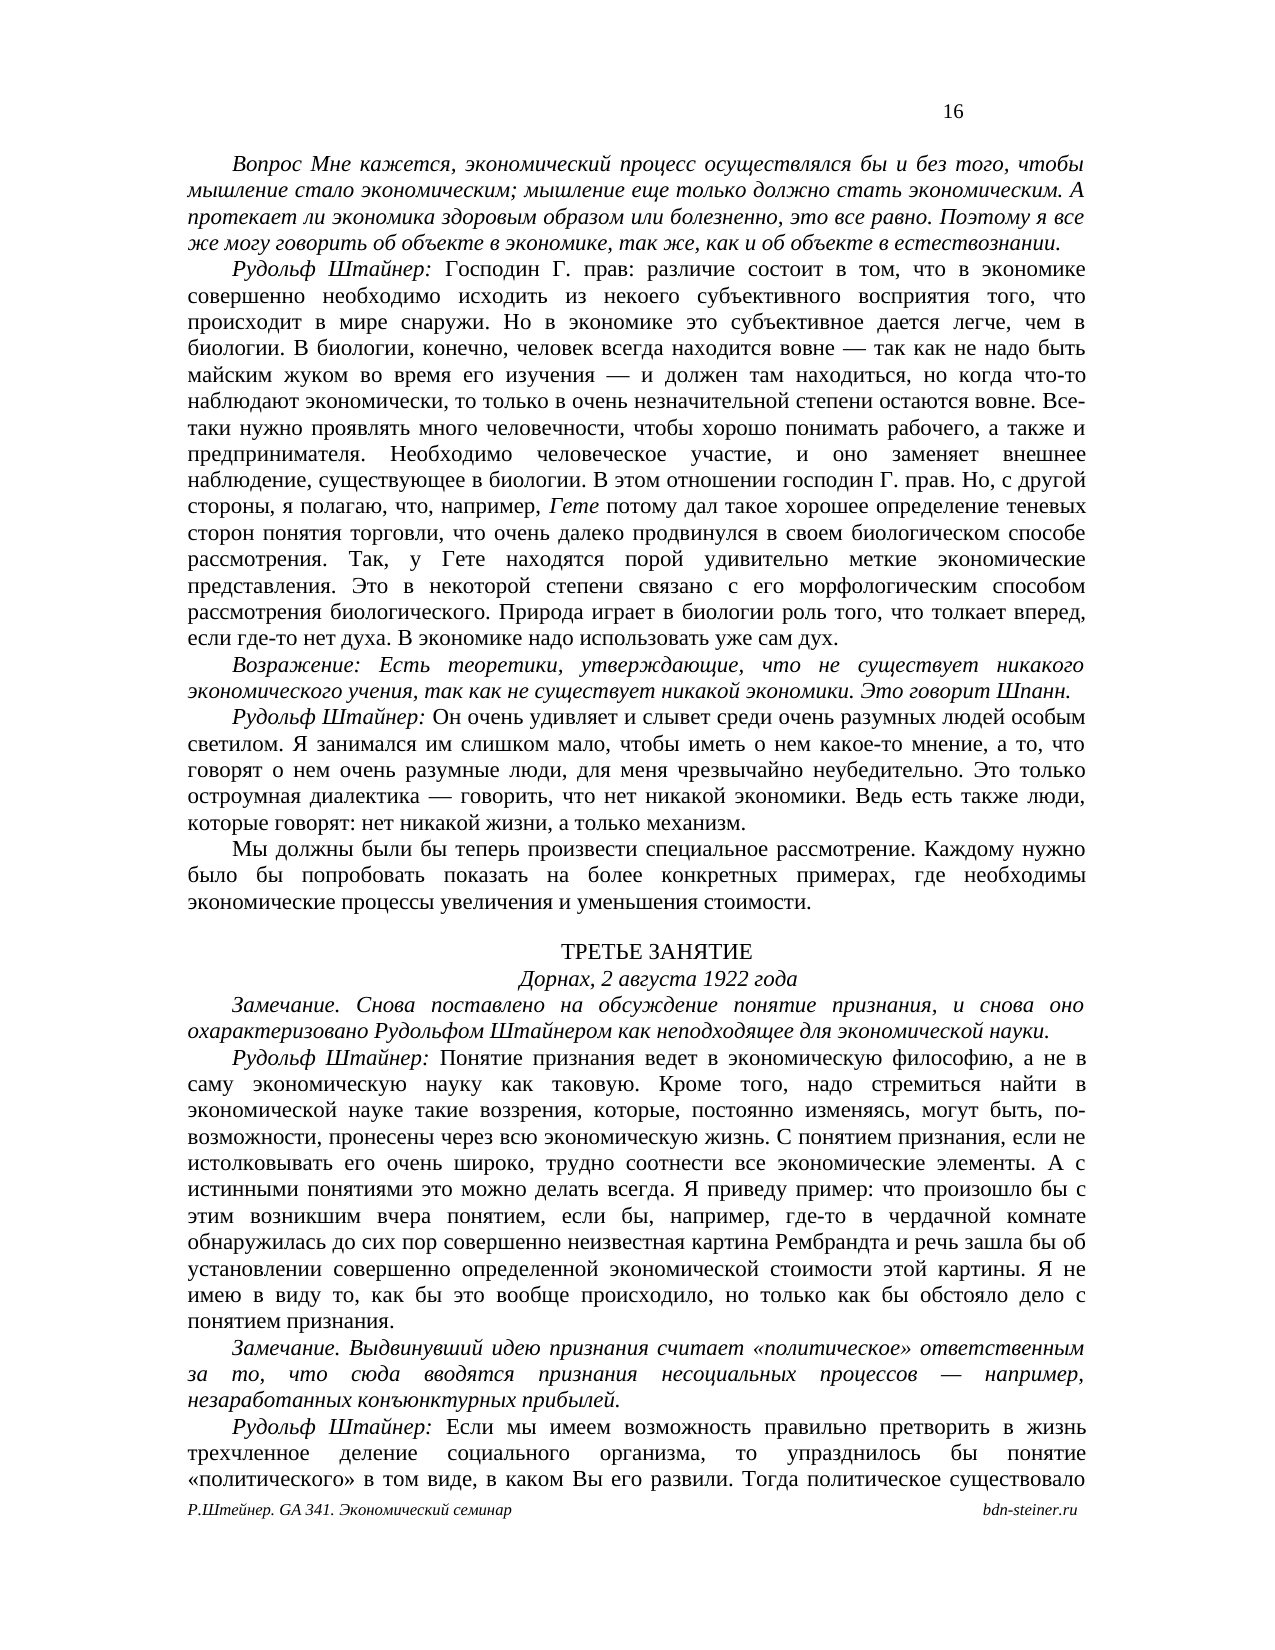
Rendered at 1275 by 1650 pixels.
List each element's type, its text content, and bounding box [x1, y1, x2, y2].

text Возражение: Есть теоретики, утверждающие, что не существует никакого экономического учения, так как не существует никакой экономики. Это говорит Шпанн. [187, 651, 1087, 703]
text Мы должны были бы теперь произвести специальное рассмотрение. Каждому нужно было бы попробовать показать на более конкретных примерах, где необходимы экономические процессы увеличения и уменьшения стоимости. [187, 835, 1087, 914]
text Рудольф Штайнер: Господин Г. прав: различие состоит в том, что в экономике совершенно необходимо исходить из некоего субъективного восприятия того, что происходит в мире снаружи. Но в экономике это субъективное дается легче, чем в биологии. В биологии, конечно, человек всегда находится вовне — так как не надо быть майским жуком во время его изучения — и должен там находиться, но когда что-то наблюдают экономически, то только в очень незначительной степени остаются вовне. Все-таки нужно проявлять много человечности, чтобы хорошо понимать рабочего, а также и предпринимателя. Необходимо человеческое участие, и оно заменяет внешнее наблюдение, существующее в биологии. В этом отношении господин Г. прав. Но, с другой стороны, я полагаю, что, например, Гете потому дал такое хорошее определение теневых сторон понятия торговли, что очень далеко продвинулся в своем биологическом способе рассмотрения. Так, у Гете находятся порой удивительно меткие экономические представления. Это в некоторой степени связано с его морфологическим способом рассмотрения биологического. Природа играет в биологии роль того, что толкает вперед, если где-то нет духа. В экономике надо использовать уже сам дух. [187, 255, 1087, 651]
text Рудольф Штайнер: Если мы имеем возможность правильно претворить в жизнь трехчленное деление социального организма, то упразднилось бы понятие «политического» в том виде, в каком Вы его развили. Тогда политическое существовало [187, 1413, 1087, 1492]
text Замечание. Снова поставлено на обсуждение понятие признания, и снова оно охарактеризовано Рудольфом Штайнером как неподходящее для экономической науки. [187, 991, 1087, 1044]
text Рудольф Штайнер: Понятие признания ведет в экономическую философию, а не в саму экономическую науку как таковую. Кроме того, надо стремиться найти в экономической науке такие воззрения, которые, постоянно изменяясь, могут быть, по-возможности, пронесены через всю экономическую жизнь. С понятием признания, если не истолковывать его очень широко, трудно соотнести все экономические элементы. А с истинными понятиями это можно делать всегда. Я приведу пример: что произошло бы с этим возникшим вчера понятием, если бы, например, где-то в чердачной комнате обнаружилась до сих пор совершенно неизвестная картина Рембрандта и речь зашла бы об установлении совершенно определенной экономической стоимости этой картины. Я не имею в виду то, как бы это вообще происходило, но только как бы обстояло дело с понятием признания. [187, 1044, 1087, 1334]
text ТРЕТЬЕ ЗАНЯТИЕ [187, 938, 1087, 965]
text Дорнах, 2 августа 1922 года [187, 965, 1087, 991]
text Замечание. Выдвинувший идею признания считает «политическое» ответственным за то, что сюда вводятся признания несоциальных процессов — например, незаработанных конъюнктурных прибылей. [187, 1334, 1087, 1413]
text Вопрос Мне кажется, экономический процесс осуществлялся бы и без того, чтобы мышление стало экономическим; мышление еще только должно стать экономическим. А протекает ли экономика здоровым образом или болезненно, это все равно. Поэтому я все же могу говорить об объекте в экономике, так же, как и об объекте в естествознании. [187, 150, 1087, 255]
text Рудольф Штайнер: Он очень удивляет и слывет среди очень разумных людей особым светилом. Я занимался им слишком мало, чтобы иметь о нем какое-то мнение, а то, что говорят о нем очень разумные люди, для меня чрезвычайно неубедительно. Это только остроумная диалектика — говорить, что нет никакой экономики. Ведь есть также люди, которые говорят: нет никакой жизни, а только механизм. [187, 703, 1087, 835]
